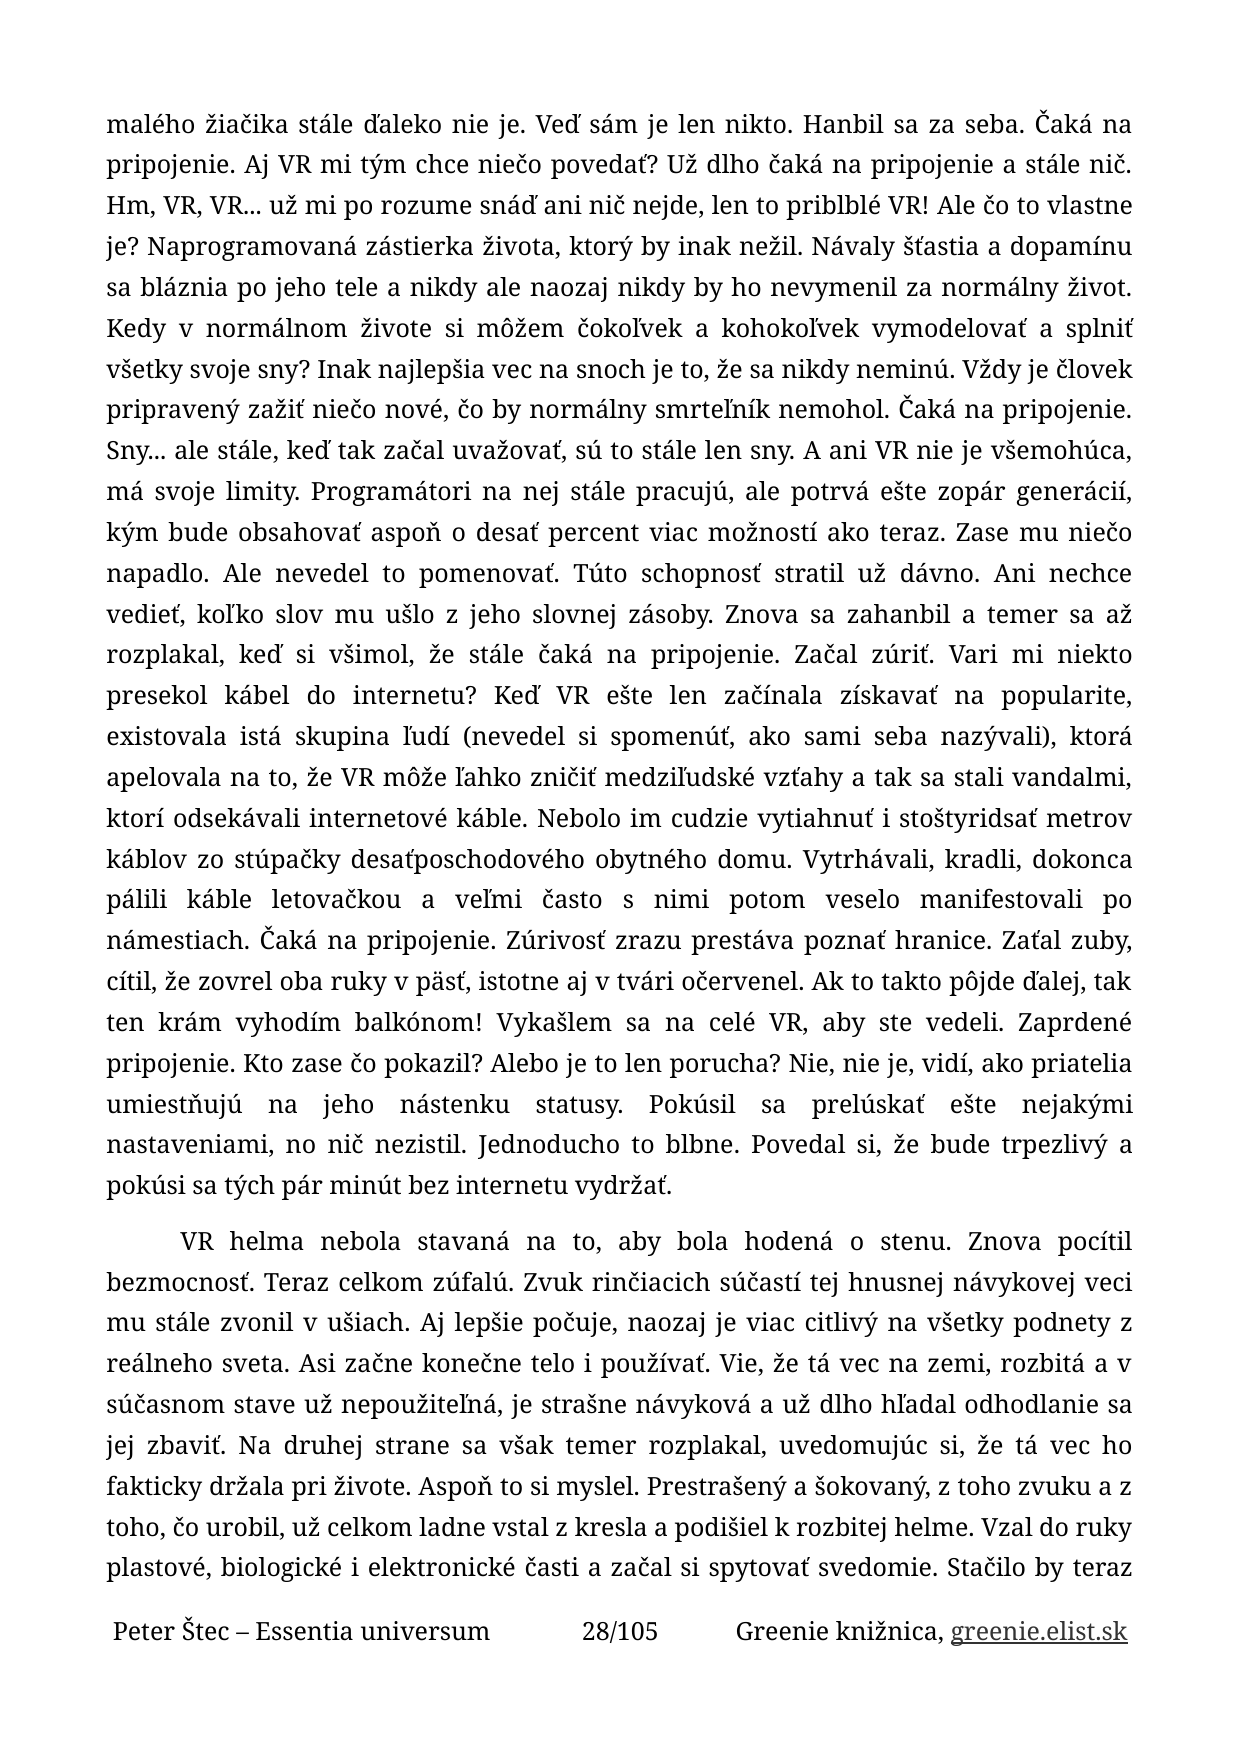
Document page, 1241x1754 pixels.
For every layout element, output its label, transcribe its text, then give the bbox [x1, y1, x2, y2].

text VR helma nebola stavaná na to, aby bola hodená o stenu. Znova pocítil bezmocnosť. Teraz celkom zúfalú. Zvuk rinčiacich súčastí tej hnusnej návykovej veci mu stále zvonil v ušiach. Aj lepšie počuje, naozaj je viac citlivý na všetky podnety z reálneho sveta. Asi začne konečne telo i používať. Vie, že tá vec na zemi, rozbitá a v súčasnom stave už nepoužiteľná, je strašne návyková a už dlho hľadal odhodlanie sa jej zbaviť. Na druhej strane sa však temer rozplakal, uvedomujúc si, že tá vec ho fakticky držala pri živote. Aspoň to si myslel. Prestrašený a šokovaný, z toho zvuku a z toho, čo urobil, už celkom ladne vstal z kresla a podišiel k rozbitej helme. Vzal do ruky plastové, biologické i elektronické časti a začal si spytovať svedomie. Stačilo by teraz [106, 1223, 1134, 1584]
text malého žiačika stále ďaleko nie je. Veď sám je len nikto. Hanbil sa za seba. Čaká na pripojenie. Aj VR mi tým chce niečo povedať? Už dlho čaká na pripojenie a stále nič. Hm, VR, VR... už mi po rozume snáď ani nič nejde, len to priblblé VR! Ale čo to vlastne je? Naprogramovaná zástierka života, ktorý by inak nežil. Návaly šťastia a dopamínu sa bláznia po jeho tele a nikdy ale naozaj nikdy by ho nevymenil za normálny život. Kedy v normálnom živote si môžem čokoľvek a kohokoľvek vymodelovať a splniť všetky svoje sny? Inak najlepšia vec na snoch je to, že sa nikdy neminú. Vždy je človek pripravený zažiť niečo nové, čo by normálny smrteľník nemohol. Čaká na pripojenie. Sny... ale stále, keď tak začal uvažovať, sú to stále len sny. A ani VR nie je všemohúca, má svoje limity. Programátori na nej stále pracujú, ale potrvá ešte zopár generácií, kým bude obsahovať aspoň o desať percent viac možností ako teraz. Zase mu niečo napadlo. Ale nevedel to pomenovať. Túto schopnosť stratil už dávno. Ani nechce vedieť, koľko slov mu ušlo z jeho slovnej zásoby. Znova sa zahanbil a temer sa až rozplakal, keď si všimol, že stále čaká na pripojenie. Začal zúriť. Vari mi niekto presekol kábel do internetu? Keď VR ešte len začínala získavať na popularite, existovala istá skupina ľudí (nevedel si spomenúť, ako sami seba nazývali), ktorá apelovala na to, že VR môže ľahko zničiť medziľudské vzťahy a tak sa stali vandalmi, ktorí odsekávali internetové káble. Nebolo im cudzie vytiahnuť i stoštyridsať metrov káblov zo stúpačky desaťposchodového obytného domu. Vytrhávali, kradli, dokonca pálili káble letovačkou a veľmi často s nimi potom veselo manifestovali po námestiach. Čaká na pripojenie. Zúrivosť zrazu prestáva poznať hranice. Zaťal zuby, cítil, že zovrel oba ruky v päsť, istotne aj v tvári očervenel. Ak to takto pôjde ďalej, tak ten krám vyhodím balkónom! Vykašlem sa na celé VR, aby ste vedeli. Zaprdené pripojenie. Kto zase čo pokazil? Alebo je to len porucha? Nie, nie je, vidí, ako priatelia umiestňujú na jeho nástenku statusy. Pokúsil sa prelúskať ešte nejakými nastaveniami, no nič nezistil. Jednoducho to blbne. Povedal si, že bude trpezlivý a pokúsi sa tých pár minút bez internetu vydržať. [106, 106, 1134, 1202]
